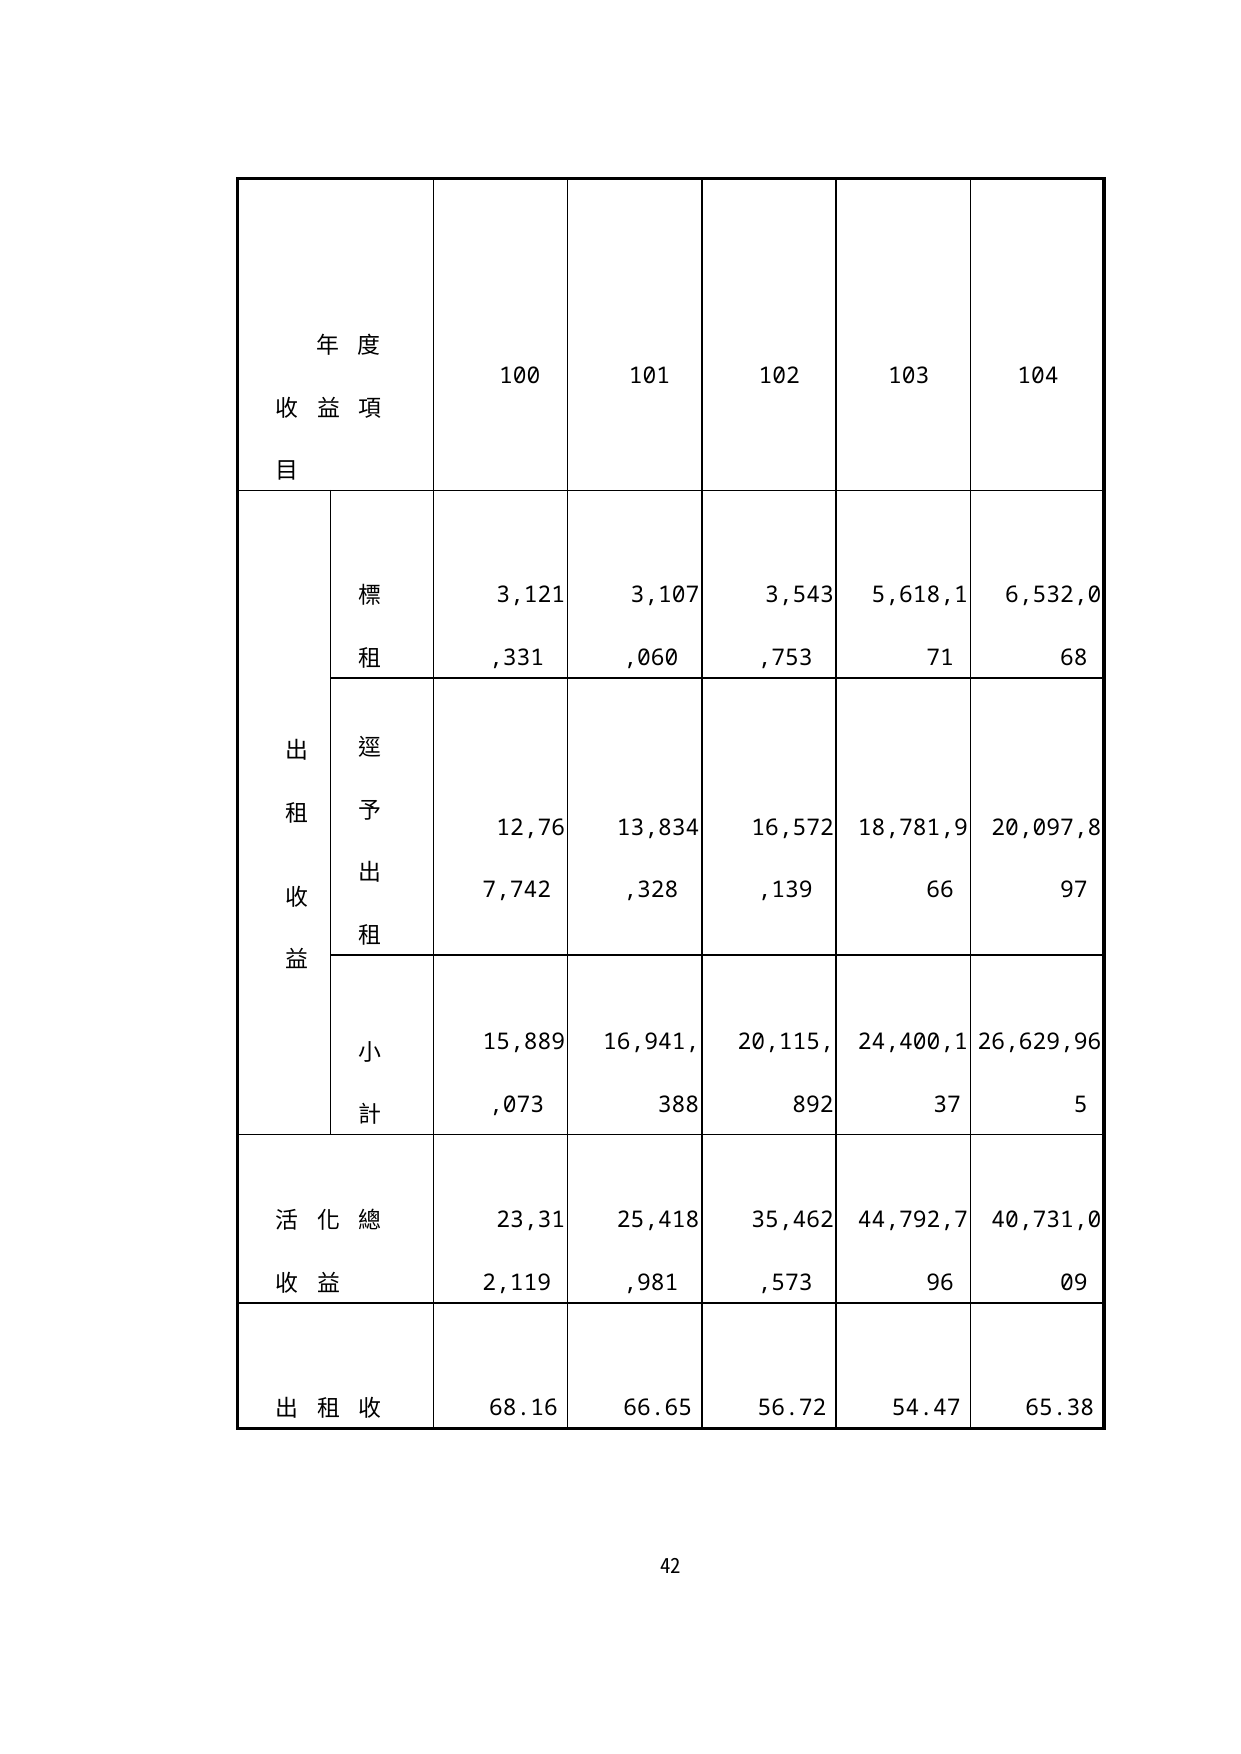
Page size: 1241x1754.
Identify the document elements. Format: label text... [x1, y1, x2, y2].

table_cell 16,572,139 [703, 679, 835, 954]
table_cell 18,781,966 [837, 679, 970, 954]
table_cell 56.72 [703, 1304, 835, 1427]
table_header 103 [837, 180, 970, 490]
table_cell 出租收 [239, 1304, 433, 1427]
table_cell 24,400,137 [837, 956, 970, 1133]
table_cell 40,731,009 [971, 1135, 1102, 1302]
table_cell 20,115,892 [703, 956, 835, 1133]
table_cell 13,834,328 [568, 679, 701, 954]
table_cell 出租 收益 [239, 491, 330, 1133]
table_cell 66.65 [568, 1304, 701, 1427]
table_cell 15,889,073 [434, 956, 567, 1133]
table_cell 標租 [331, 491, 433, 677]
table_cell 20,097,897 [971, 679, 1102, 954]
table_cell 12,767,742 [434, 679, 567, 954]
table_cell 逕予出租 [331, 679, 433, 954]
table_cell 3,107,060 [568, 491, 701, 677]
table_cell 16,941,388 [568, 956, 701, 1133]
table_cell 23,312,119 [434, 1135, 567, 1302]
table_cell 44,792,796 [837, 1135, 970, 1302]
table_cell 54.47 [837, 1304, 970, 1427]
table_cell 25,418,981 [568, 1135, 701, 1302]
table_cell 5,618,171 [837, 491, 970, 677]
table_cell 3,543,753 [703, 491, 835, 677]
table_header 100 [434, 180, 567, 490]
table_cell 68.16 [434, 1304, 567, 1427]
table_cell 活化總收益 [239, 1135, 433, 1302]
table_header 104 [971, 180, 1102, 490]
table_cell 65.38 [971, 1304, 1102, 1427]
table_cell 26,629,965 [971, 956, 1102, 1133]
table_cell 6,532,068 [971, 491, 1102, 677]
table_header 101 [568, 180, 701, 490]
table_cell 3,121,331 [434, 491, 567, 677]
table_header 102 [703, 180, 835, 490]
table_header 年度 收益項目 [239, 180, 433, 490]
table_cell 小計 [331, 956, 433, 1133]
table_cell 35,462,573 [703, 1135, 835, 1302]
